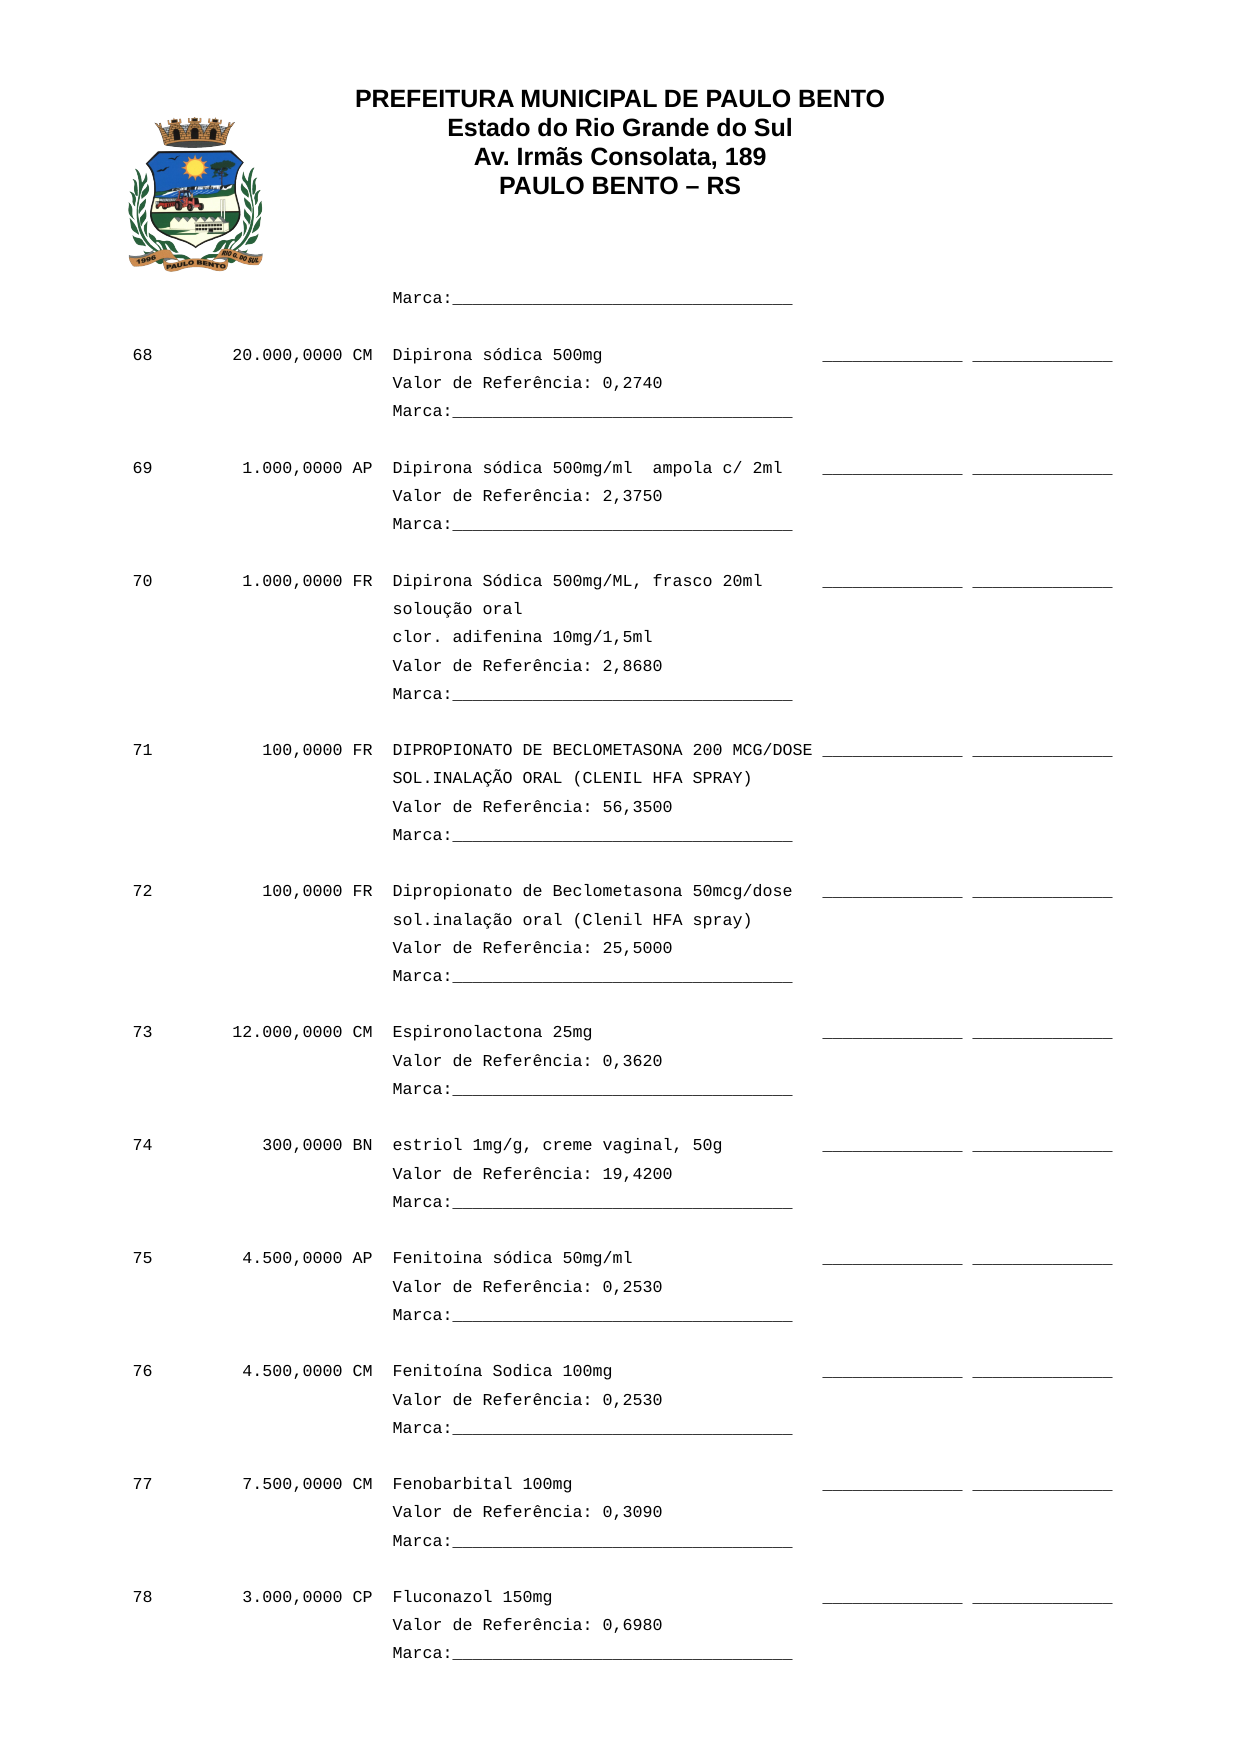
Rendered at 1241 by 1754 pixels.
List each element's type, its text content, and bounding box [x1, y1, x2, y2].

text Marca:__________________________________ 68 20.000,0000 CM Dipirona sódica 500mg ______________ ______________ Valor de Referência: 0,2740 Marca:__________________________________ 69 1.000,0000 AP Dipirona sódica 500mg/ml ampola c/ 2ml ______________ ______________ Valor de Referência: 2,3750 Marca:__________________________________ 70 1.000,0000 FR Dipirona Sódica 500mg/ML, frasco 20ml ______________ ______________ soloução oral clor. adifenina 10mg/1,5ml Valor de Referência: 2,8680 Marca:__________________________________ 71 100,0000 FR DIPROPIONATO DE BECLOMETASONA 200 MCG/DOSE ______________ ______________ SOL.INALAÇÃO ORAL (CLENIL HFA SPRAY) Valor de Referência: 56,3500 Marca:__________________________________ 72 100,0000 FR Dipropionato de Beclometasona 50mcg/dose ______________ ______________ sol.inalação oral (Clenil HFA spray) Valor de Referência: 25,5000 Marca:__________________________________ 73 12.000,0000 CM Espironolactona 25mg ______________ ______________ Valor de Referência: 0,3620 Marca:__________________________________ 74 300,0000 BN estriol 1mg/g, creme vaginal, 50g ______________ ______________ Valor de Referência: 19,4200 Marca:__________________________________ 75 4.500,0000 AP Fenitoina sódica 50mg/ml ______________ ______________ Valor de Referência: 0,2530 Marca:__________________________________ 76 4.500,0000 CM Fenitoína Sodica 100mg ______________ ______________ Valor de Referência: 0,2530 Marca:__________________________________ 77 7.500,0000 CM Fenobarbital 100mg ______________ ______________ Valor de Referência: 0,3090 Marca:__________________________________ 78 3.000,0000 CP Fluconazol 150mg ______________ ______________ Valor de Referência: 0,6980 Marca:__________________________________ [118, 286, 1122, 1668]
